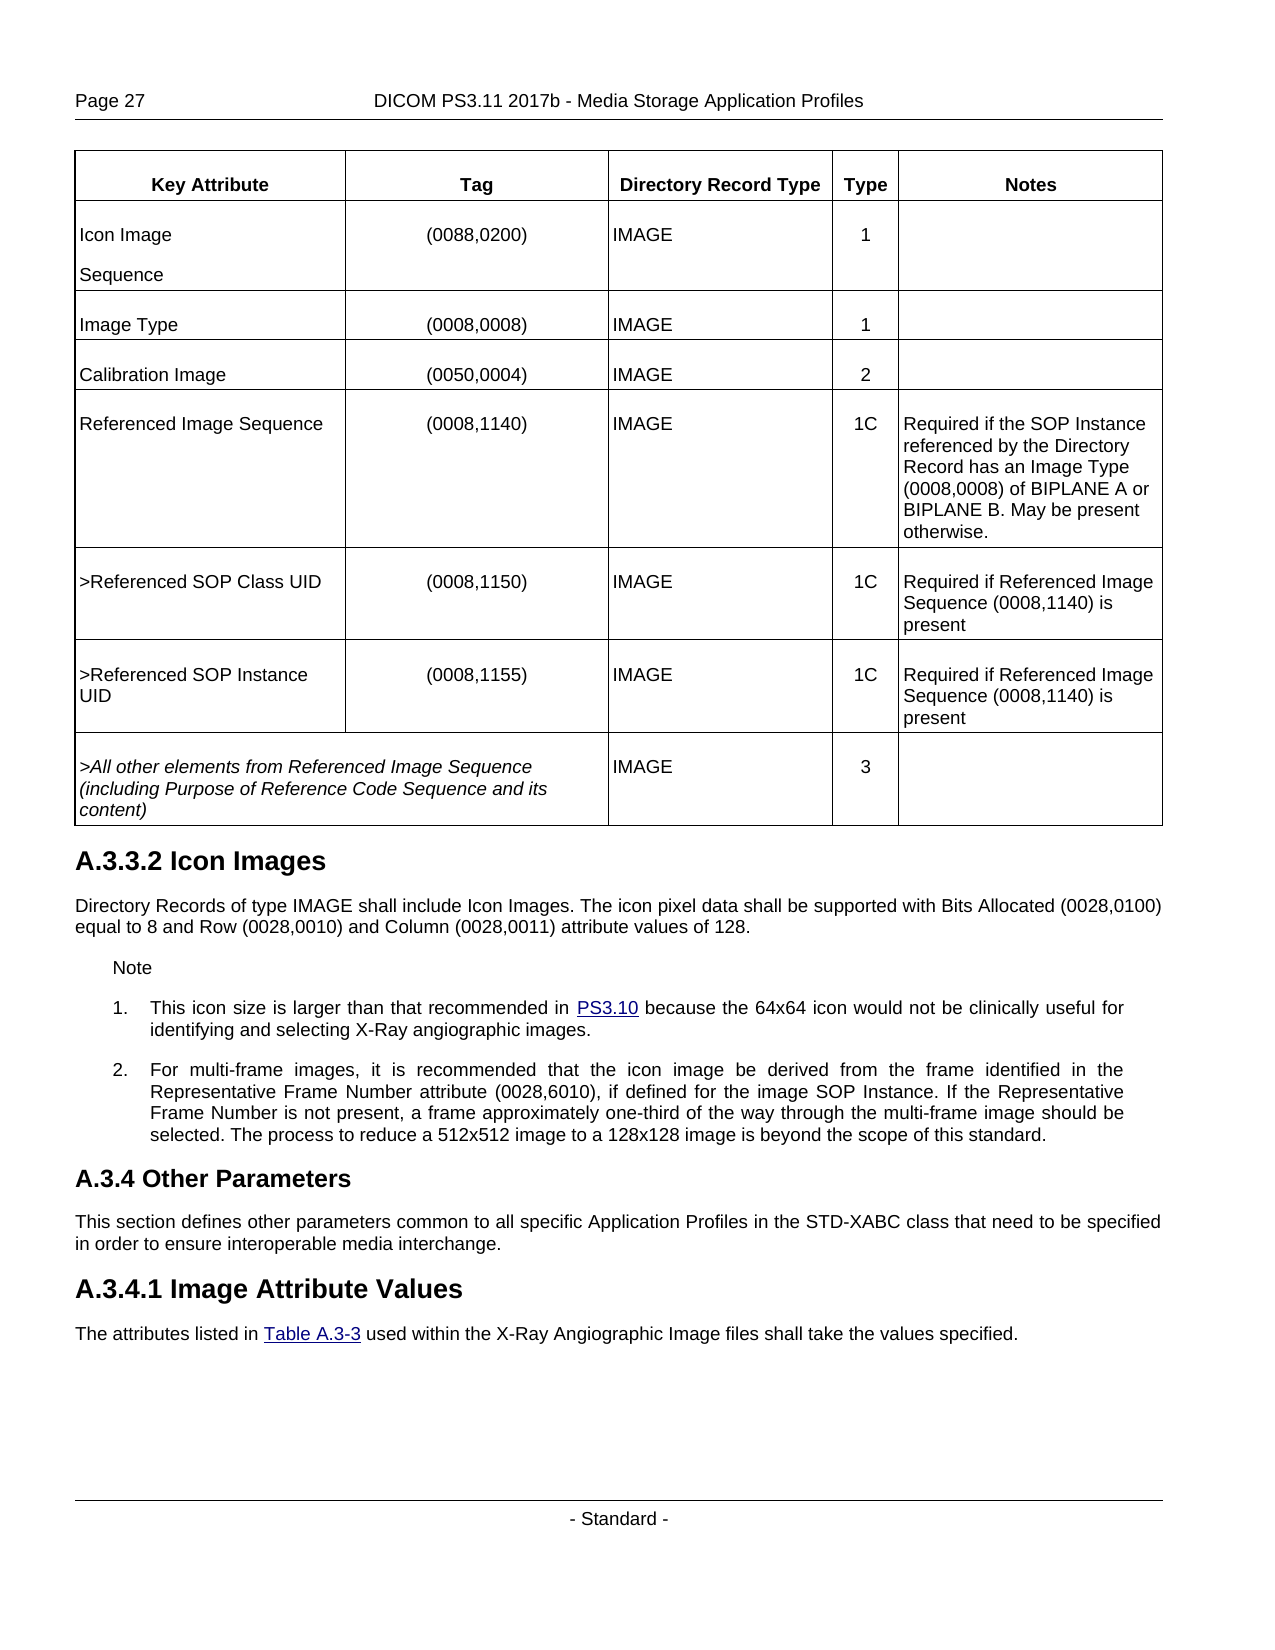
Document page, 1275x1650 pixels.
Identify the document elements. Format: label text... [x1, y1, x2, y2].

table_cell Icon Image Sequence [76, 201, 345, 290]
table_cell [899, 340, 1162, 389]
table_cell IMAGE [609, 548, 832, 639]
text The attributes listed in Table A.3-3 used within the X-Ray Angiographic Image files shall take the values specified. [75, 1323, 1162, 1345]
table_cell [899, 733, 1162, 825]
table_cell Image Type [76, 291, 345, 339]
table_header Type [833, 151, 898, 200]
table_cell (0008,1150) [346, 548, 608, 639]
table_cell IMAGE [609, 340, 832, 389]
table_cell Referenced Image Sequence [76, 390, 345, 547]
table_cell IMAGE [609, 640, 832, 732]
table_cell Required if Referenced Image Sequence (0008,1140) is present [899, 640, 1162, 732]
list For multi-frame images, it is recommended that the icon image be derived from the frame identified in the Representative Frame Number attribute (0028,6010), if defined for the image SOP Instance. If the Representative Frame Number is not present, a frame approximately one-third of the way through the multi-frame image should be selected. The process to reduce a 512x512 image to a 128x128 image is beyond the scope of this standard. [112, 1059, 1125, 1145]
table_cell 1C [833, 640, 898, 732]
table_cell 3 [833, 733, 898, 825]
table_cell Required if the SOP Instance referenced by the Directory Record has an Image Type (0008,0008) of BIPLANE A or BIPLANE B. May be present otherwise. [899, 390, 1162, 547]
table_cell IMAGE [609, 733, 832, 825]
table_cell 1C [833, 390, 898, 547]
table_cell >Referenced SOP Instance UID [76, 640, 345, 732]
text Note [112, 957, 1125, 978]
table_cell 1C [833, 548, 898, 639]
table_cell >All other elements from Referenced Image Sequence (including Purpose of Reference Code Sequence and its content) [76, 733, 608, 825]
table_header Notes [899, 151, 1162, 200]
table_cell (0008,1140) [346, 390, 608, 547]
table_cell IMAGE [609, 291, 832, 339]
table_cell Required if Referenced Image Sequence (0008,1140) is present [899, 548, 1162, 639]
table_cell 1 [833, 291, 898, 339]
text A.3.4 Other Parameters [75, 1164, 1162, 1193]
table_cell [899, 291, 1162, 339]
table_cell 1 [833, 201, 898, 290]
table_cell (0050,0004) [346, 340, 608, 389]
text Directory Records of type IMAGE shall include Icon Images. The icon pixel data shall be supported with Bits Allocated (0028,0100) equal to 8 and Row (0028,0010) and Column (0028,0011) attribute values of 128. [75, 895, 1162, 938]
table_cell >Referenced SOP Class UID [76, 548, 345, 639]
table_cell (0008,0008) [346, 291, 608, 339]
table_cell Calibration Image [76, 340, 345, 389]
table_cell (0088,0200) [346, 201, 608, 290]
text A.3.4.1 Image Attribute Values [75, 1273, 1162, 1304]
table_header Directory Record Type [609, 151, 832, 200]
table_cell 2 [833, 340, 898, 389]
table_header Key Attribute [76, 151, 345, 200]
text This section defines other parameters common to all specific Application Profiles in the STD-XABC class that need to be specified in order to ensure interoperable media interchange. [75, 1211, 1162, 1254]
table_cell (0008,1155) [346, 640, 608, 732]
list This icon size is larger than that recommended in PS3.10 because the 64x64 icon would not be clinically useful for identifying and selecting X-Ray angiographic images. [112, 997, 1125, 1040]
text A.3.3.2 Icon Images [75, 845, 1162, 876]
table_cell [899, 201, 1162, 290]
table_cell IMAGE [609, 201, 832, 290]
table_cell IMAGE [609, 390, 832, 547]
table_header Tag [346, 151, 608, 200]
